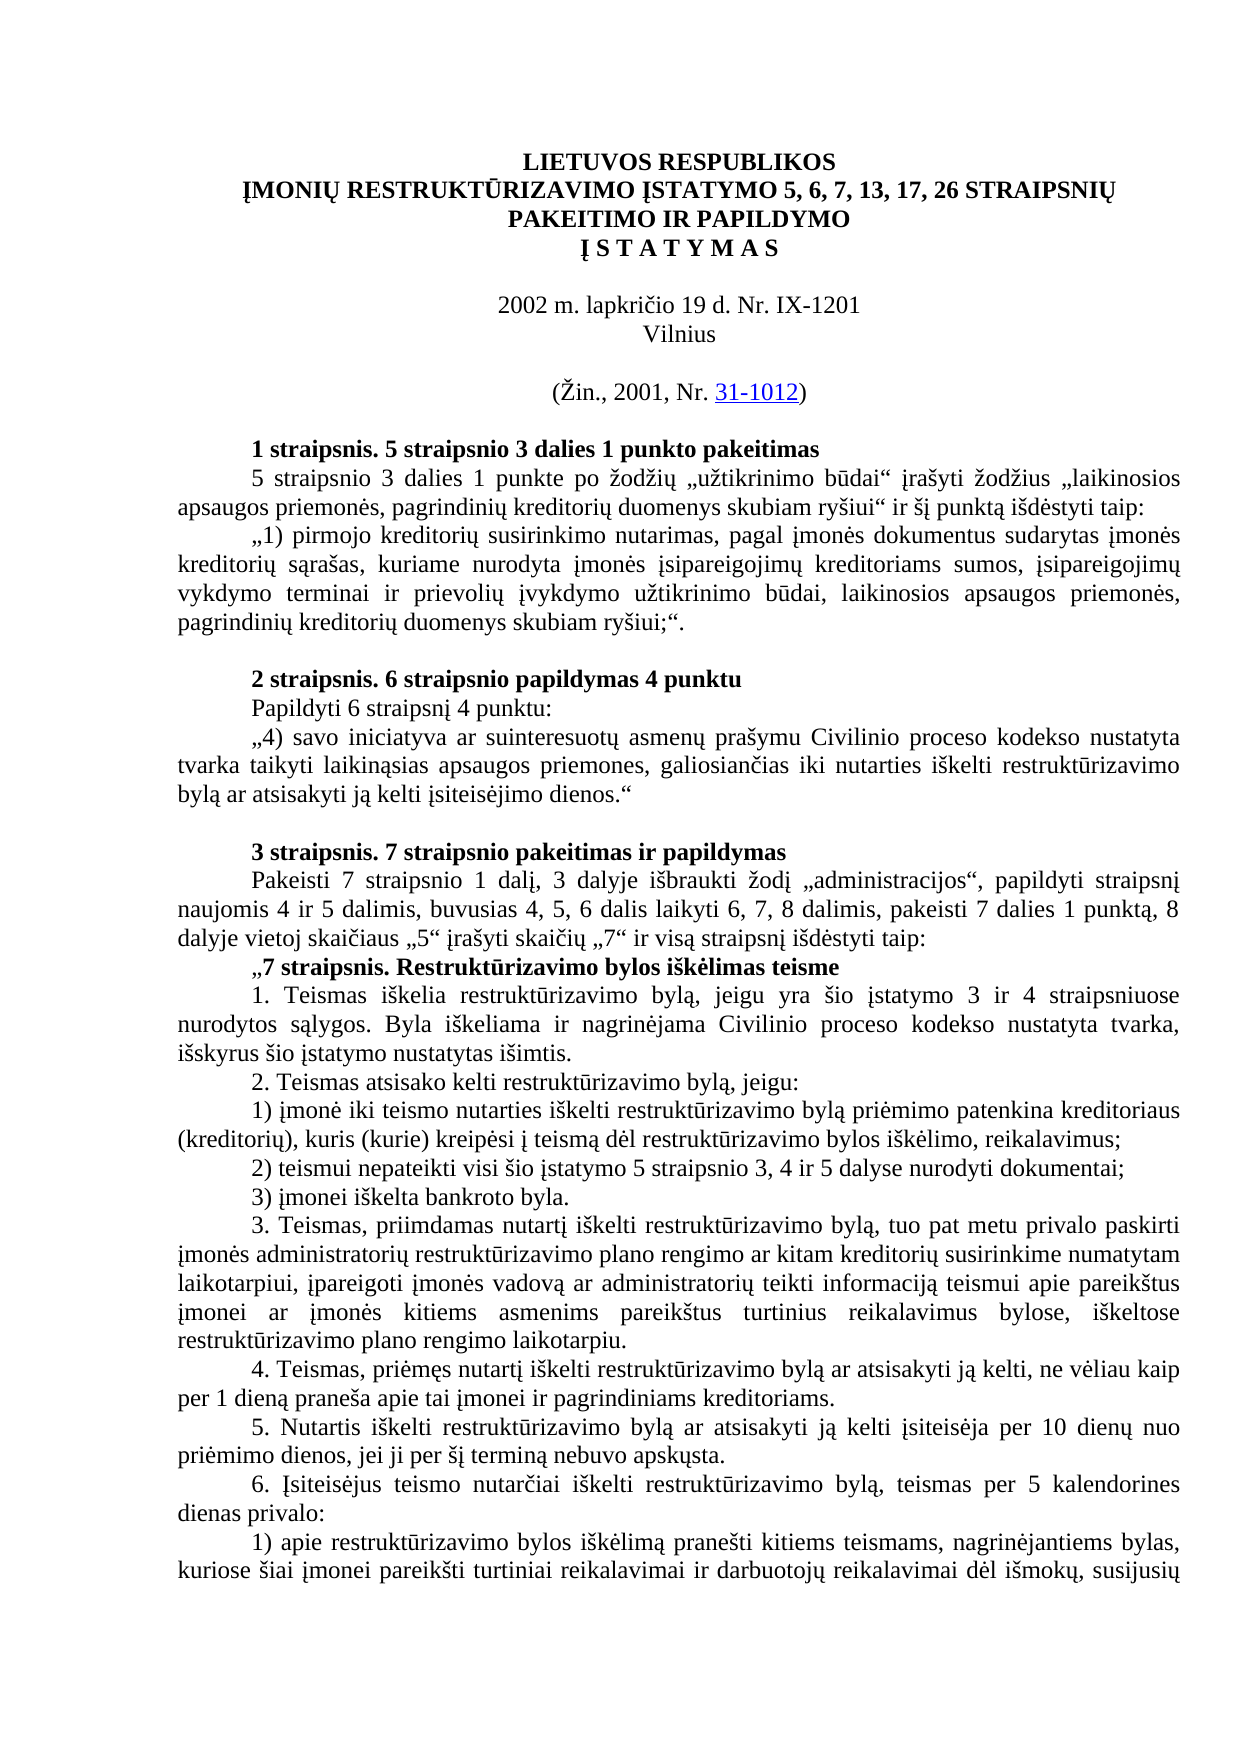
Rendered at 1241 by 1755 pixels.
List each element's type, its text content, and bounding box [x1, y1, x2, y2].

text 2) teismui nepateikti visi šio įstatymo 5 straipsnio 3, 4 ir 5 dalyse nurodyti dokumentai; [177, 1153, 1181, 1182]
text Į S T A T Y M A S [177, 233, 1181, 262]
text Papildyti 6 straipsnį 4 punktu: [177, 693, 1181, 722]
text 2 straipsnis. 6 straipsnio papildymas 4 punktu [177, 664, 1181, 693]
text LIETUVOS RESPUBLIKOS [177, 147, 1181, 176]
text 5 straipsnio 3 dalies 1 punkte po žodžių „užtikrinimo būdai“ įrašyti žodžius „laikinosios apsaugos priemonės, pagrindinių kreditorių duomenys skubiam ryšiui“ ir šį punktą išdėstyti taip: [177, 463, 1181, 521]
text ĮMONIŲ RESTRUKTŪRIZAVIMO ĮSTATYMO 5, 6, 7, 13, 17, 26 STRAIPSNIŲ PAKEITIMO IR PAPILDYMO [177, 176, 1181, 233]
text „1) pirmojo kreditorių susirinkimo nutarimas, pagal įmonės dokumentus sudarytas įmonės kreditorių sąrašas, kuriame nurodyta įmonės įsipareigojimų kreditoriams sumos, įsipareigojimų vykdymo terminai ir prievolių įvykdymo užtikrinimo būdai, laikinosios apsaugos priemonės, pagrindinių kreditorių duomenys skubiam ryšiui;“. [177, 521, 1181, 636]
text 3 straipsnis. 7 straipsnio pakeitimas ir papildymas [177, 837, 1181, 866]
text 2002 m. lapkričio 19 d. Nr. IX-1201 [177, 291, 1181, 319]
text 5. Nutartis iškelti restruktūrizavimo bylą ar atsisakyti ją kelti įsiteisėja per 10 dienų nuo priėmimo dienos, jei ji per šį terminą nebuvo apskųsta. [177, 1412, 1181, 1469]
text 3) įmonei iškelta bankroto byla. [177, 1182, 1181, 1211]
text 6. Įsiteisėjus teismo nutarčiai iškelti restruktūrizavimo bylą, teismas per 5 kalendorines dienas privalo: [177, 1469, 1181, 1527]
text Vilnius [177, 319, 1181, 348]
text (Žin., 2001, Nr. 31-1012) [177, 377, 1181, 406]
text 1. Teismas iškelia restruktūrizavimo bylą, jeigu yra šio įstatymo 3 ir 4 straipsniuose nurodytos sąlygos. Byla iškeliama ir nagrinėjama Civilinio proceso kodekso nustatyta tvarka, išskyrus šio įstatymo nustatytas išimtis. [177, 981, 1181, 1067]
text 1) apie restruktūrizavimo bylos iškėlimą pranešti kitiems teismams, nagrinėjantiems bylas, kuriose šiai įmonei pareikšti turtiniai reikalavimai ir darbuotojų reikalavimai dėl išmokų, susijusių [177, 1527, 1181, 1584]
text 2. Teismas atsisako kelti restruktūrizavimo bylą, jeigu: [177, 1067, 1181, 1096]
text 1) įmonė iki teismo nutarties iškelti restruktūrizavimo bylą priėmimo patenkina kreditoriaus (kreditorių), kuris (kurie) kreipėsi į teismą dėl restruktūrizavimo bylos iškėlimo, reikalavimus; [177, 1096, 1181, 1153]
text „7 straipsnis. Restruktūrizavimo bylos iškėlimas teisme [177, 952, 1181, 981]
text 4. Teismas, priėmęs nutartį iškelti restruktūrizavimo bylą ar atsisakyti ją kelti, ne vėliau kaip per 1 dieną praneša apie tai įmonei ir pagrindiniams kreditoriams. [177, 1354, 1181, 1412]
text „4) savo iniciatyva ar suinteresuotų asmenų prašymu Civilinio proceso kodekso nustatyta tvarka taikyti laikinąsias apsaugos priemones, galiosiančias iki nutarties iškelti restruktūrizavimo bylą ar atsisakyti ją kelti įsiteisėjimo dienos.“ [177, 722, 1181, 808]
text Pakeisti 7 straipsnio 1 dalį, 3 dalyje išbraukti žodį „administracijos“, papildyti straipsnį naujomis 4 ir 5 dalimis, buvusias 4, 5, 6 dalis laikyti 6, 7, 8 dalimis, pakeisti 7 dalies 1 punktą, 8 dalyje vietoj skaičiaus „5“ įrašyti skaičių „7“ ir visą straipsnį išdėstyti taip: [177, 866, 1181, 952]
text 1 straipsnis. 5 straipsnio 3 dalies 1 punkto pakeitimas [177, 434, 1181, 463]
text 3. Teismas, priimdamas nutartį iškelti restruktūrizavimo bylą, tuo pat metu privalo paskirti įmonės administratorių restruktūrizavimo plano rengimo ar kitam kreditorių susirinkime numatytam laikotarpiui, įpareigoti įmonės vadovą ar administratorių teikti informaciją teismui apie pareikštus įmonei ar įmonės kitiems asmenims pareikštus turtinius reikalavimus bylose, iškeltose restruktūrizavimo plano rengimo laikotarpiu. [177, 1211, 1181, 1354]
